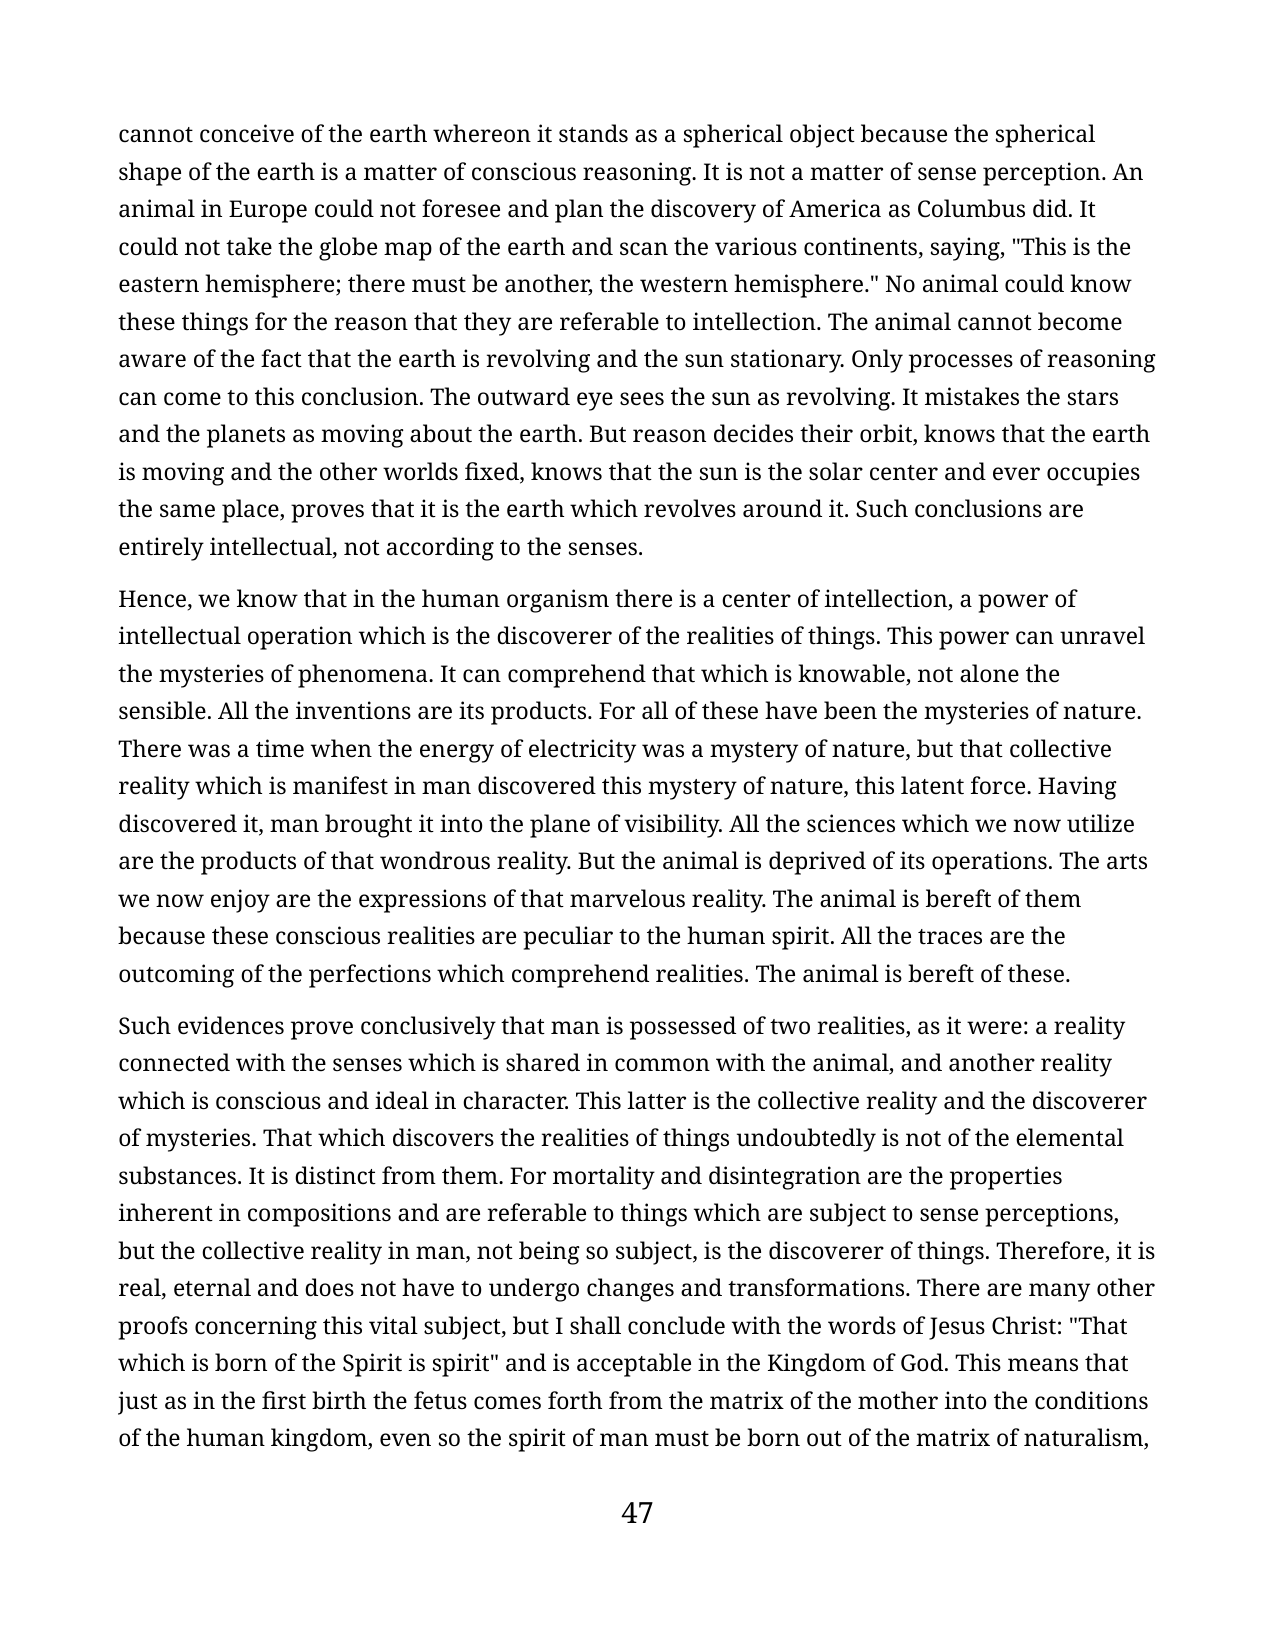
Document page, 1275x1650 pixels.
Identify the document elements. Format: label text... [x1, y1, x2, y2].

text Hence, we know that in the human organism there is a center of intellection, a power of intellectual operation which is the discoverer of the realities of things. This power can unravel the mysteries of phenomena. It can comprehend that which is knowable, not alone the sensible. All the inventions are its products. For all of these have been the mysteries of nature. There was a time when the energy of electricity was a mystery of nature, but that collective reality which is manifest in man discovered this mystery of nature, this latent force. Having discovered it, man brought it into the plane of visibility. All the sciences which we now utilize are the products of that wondrous reality. But the animal is deprived of its operations. The arts we now enjoy are the expressions of that marvelous reality. The animal is bereft of them because these conscious realities are peculiar to the human spirit. All the traces are the outcoming of the perfections which comprehend realities. The animal is bereft of these. [118, 583, 1157, 989]
text cannot conceive of the earth whereon it stands as a spherical object because the spherical shape of the earth is a matter of conscious reasoning. It is not a matter of sense perception. An animal in Europe could not foresee and plan the discovery of America as Columbus did. It could not take the globe map of the earth and scan the various continents, saying, "This is the eastern hemisphere; there must be another, the western hemisphere." No animal could know these things for the reason that they are referable to intellection. The animal cannot become aware of the fact that the earth is revolving and the sun stationary. Only processes of reasoning can come to this conclusion. The outward eye sees the sun as revolving. It mistakes the stars and the planets as moving about the earth. But reason decides their orbit, knows that the earth is moving and the other worlds fixed, knows that the sun is the solar center and ever occupies the same place, proves that it is the earth which revolves around it. Such conclusions are entirely intellectual, not according to the senses. [118, 118, 1157, 562]
text Such evidences prove conclusively that man is possessed of two realities, as it were: a reality connected with the senses which is shared in common with the animal, and another reality which is conscious and ideal in character. This latter is the collective reality and the discoverer of mysteries. That which discovers the realities of things undoubtedly is not of the elemental substances. It is distinct from them. For mortality and disintegration are the properties inherent in compositions and are referable to things which are subject to sense perceptions, but the collective reality in man, not being so subject, is the discoverer of things. Therefore, it is real, eternal and does not have to undergo changes and transformations. There are many other proofs concerning this vital subject, but I shall conclude with the words of Jesus Christ: "That which is born of the Spirit is spirit" and is acceptable in the Kingdom of God. This means that just as in the first birth the fetus comes forth from the matrix of the mother into the conditions of the human kingdom, even so the spirit of man must be born out of the matrix of naturalism, [118, 1010, 1157, 1453]
